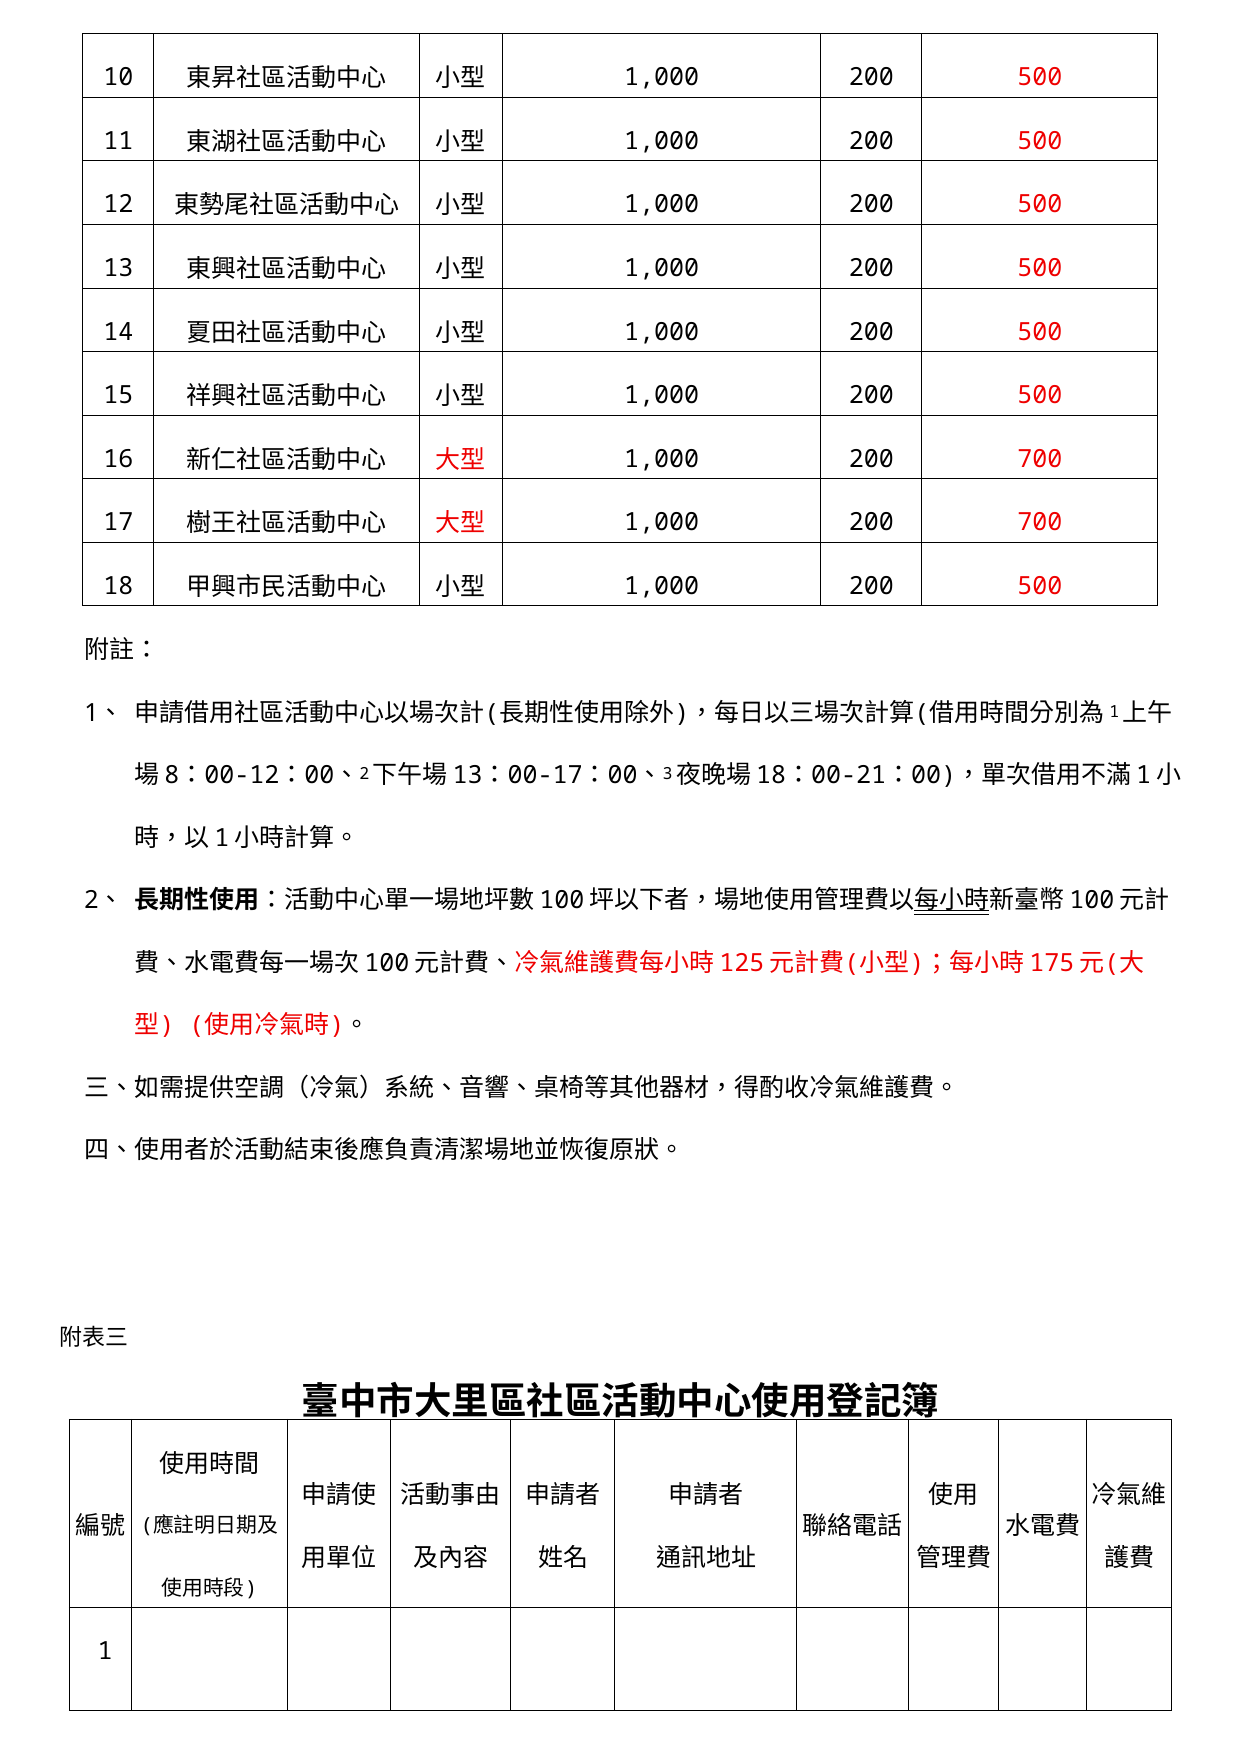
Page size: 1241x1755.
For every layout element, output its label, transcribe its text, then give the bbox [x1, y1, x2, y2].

table_cell 500 [922, 225, 1157, 287]
table_cell 200 [821, 416, 921, 478]
table_header 水電費 [999, 1420, 1086, 1607]
table_header 申請使用單位 [288, 1420, 390, 1607]
table_cell 1,000 [503, 416, 820, 478]
table_cell [391, 1608, 510, 1710]
table_header 聯絡電話 [797, 1420, 908, 1607]
table_cell 16 [83, 416, 153, 478]
table_cell 14 [83, 289, 153, 351]
table_cell 200 [821, 34, 921, 97]
table_cell 小型 [420, 161, 502, 224]
table_cell 200 [821, 98, 921, 160]
table_cell 10 [83, 34, 153, 97]
table_cell [797, 1608, 908, 1710]
table_cell 小型 [420, 34, 502, 97]
table_header 申請者 通訊地址 [615, 1420, 796, 1607]
table_cell 1,000 [503, 161, 820, 224]
table_cell 大型 [420, 416, 502, 478]
table_cell [511, 1608, 614, 1710]
table_header 活動事由 及內容 [391, 1420, 510, 1607]
table_cell 大型 [420, 479, 502, 542]
table_cell 500 [922, 352, 1157, 414]
table_cell 夏田社區活動中心 [154, 289, 419, 351]
table_cell 700 [922, 416, 1157, 478]
table_cell 小型 [420, 225, 502, 287]
table_cell [999, 1608, 1086, 1710]
table_cell 200 [821, 543, 921, 605]
table_cell 祥興社區活動中心 [154, 352, 419, 414]
table_cell [909, 1608, 998, 1710]
table_cell 200 [821, 479, 921, 542]
table_cell 11 [83, 98, 153, 160]
table_cell 200 [821, 352, 921, 414]
table_cell 東湖社區活動中心 [154, 98, 419, 160]
table_cell 1,000 [503, 352, 820, 414]
table_header 使用時間 (應註明日期及使用時段) [132, 1420, 287, 1607]
table_cell 小型 [420, 98, 502, 160]
list 申請借用社區活動中心以場次計(長期性使用除外)，每日以三場次計算(借用時間分別為1上午場8：00-12：00、2下午場13：00-17：00、3夜晚場18：00-21：00)，單次借用不滿1小時，以1小時計算。 [84, 669, 1181, 856]
table_cell 1,000 [503, 98, 820, 160]
text 臺中市大里區社區活動中心使用登記簿 [59, 1356, 1181, 1419]
table_cell 東興社區活動中心 [154, 225, 419, 287]
table_cell 15 [83, 352, 153, 414]
text 附表三 [59, 1294, 1181, 1356]
table_cell 1 [70, 1608, 131, 1710]
table_header 申請者 姓名 [511, 1420, 614, 1607]
table_cell [132, 1608, 287, 1710]
table_cell 1,000 [503, 34, 820, 97]
table_cell 500 [922, 34, 1157, 97]
text 四、使用者於活動結束後應負責清潔場地並恢復原狀。 [59, 1106, 1181, 1169]
text 附註： [59, 606, 1181, 669]
text 三、如需提供空調（冷氣）系統、音響、桌椅等其他器材，得酌收冷氣維護費。 [84, 1044, 1181, 1106]
table_cell 200 [821, 161, 921, 224]
table_cell 13 [83, 225, 153, 287]
table_cell 200 [821, 225, 921, 287]
table_cell 500 [922, 543, 1157, 605]
table_cell 小型 [420, 289, 502, 351]
table_cell 東昇社區活動中心 [154, 34, 419, 97]
table_cell 500 [922, 161, 1157, 224]
table_cell 新仁社區活動中心 [154, 416, 419, 478]
table_cell 1,000 [503, 225, 820, 287]
table_cell 12 [83, 161, 153, 224]
table_cell [615, 1608, 796, 1710]
table_cell 東勢尾社區活動中心 [154, 161, 419, 224]
table_cell 18 [83, 543, 153, 605]
table_header 編號 [70, 1420, 131, 1607]
table_cell 1,000 [503, 289, 820, 351]
table_cell 小型 [420, 543, 502, 605]
table_header 冷氣維護費 [1087, 1420, 1171, 1607]
list 長期性使用：活動中心單一場地坪數100坪以下者，場地使用管理費以每小時新臺幣100元計費、水電費每一場次100元計費、冷氣維護費每小時125元計費(小型)；每小時175元(大型) (使用冷氣時)。 [84, 856, 1181, 1044]
table_cell 700 [922, 479, 1157, 542]
table_cell 17 [83, 479, 153, 542]
table_cell 500 [922, 98, 1157, 160]
table_cell 樹王社區活動中心 [154, 479, 419, 542]
table_cell 小型 [420, 352, 502, 414]
table_cell [1087, 1608, 1171, 1710]
table_cell 1,000 [503, 479, 820, 542]
table_cell 500 [922, 289, 1157, 351]
table_cell 甲興市民活動中心 [154, 543, 419, 605]
table_cell 1,000 [503, 543, 820, 605]
table_header 使用 管理費 [909, 1420, 998, 1607]
table_cell 200 [821, 289, 921, 351]
table_cell [288, 1608, 390, 1710]
